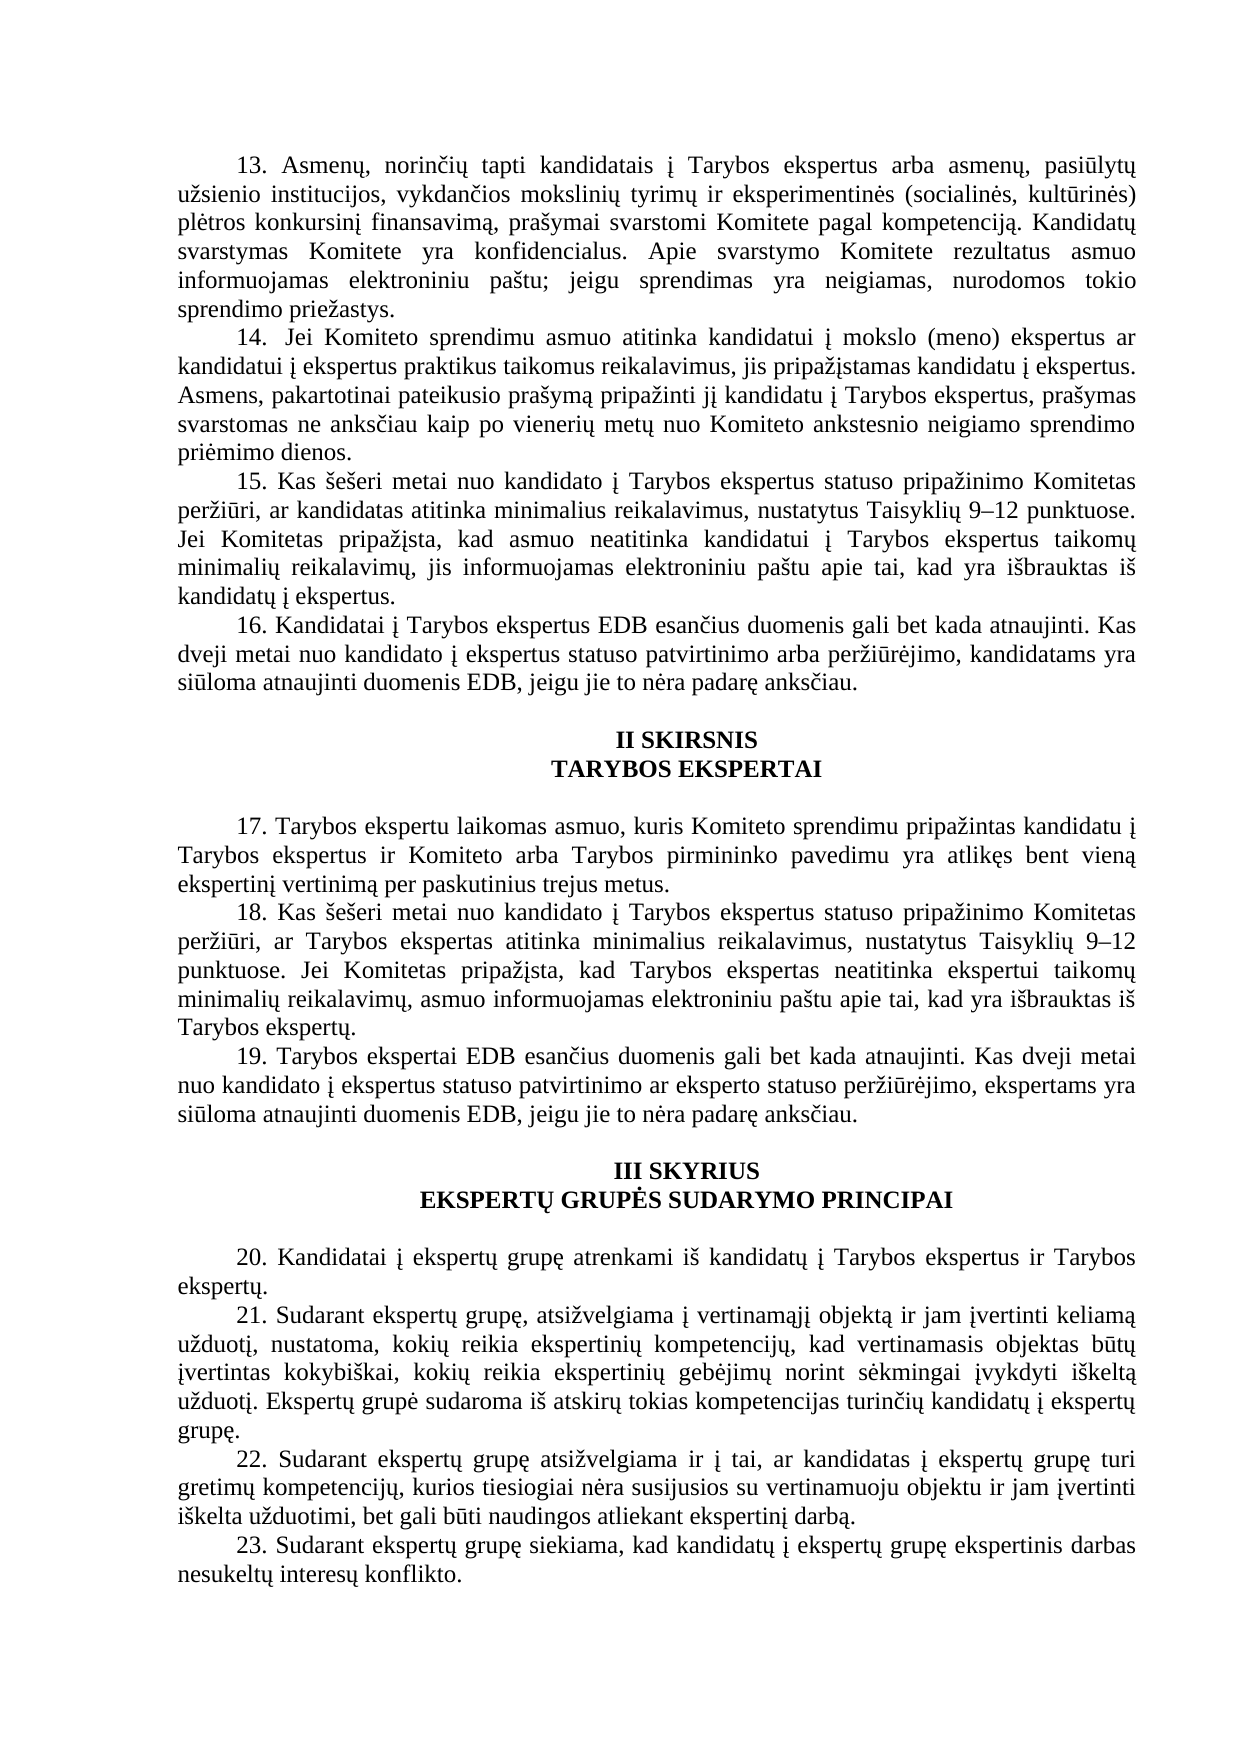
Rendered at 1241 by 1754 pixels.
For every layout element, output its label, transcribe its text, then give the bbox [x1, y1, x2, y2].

text 22. Sudarant ekspertų grupę atsižvelgiama ir į tai, ar kandidatas į ekspertų grupę turi gretimų kompetencijų, kurios tiesiogiai nėra susijusios su vertinamuoju objektu ir jam įvertinti iškelta užduotimi, bet gali būti naudingos atliekant ekspertinį darbą. [177, 1444, 1137, 1530]
text 23. Sudarant ekspertų grupę siekiama, kad kandidatų į ekspertų grupę ekspertinis darbas nesukeltų interesų konflikto. [177, 1530, 1137, 1587]
text 20. Kandidatai į ekspertų grupę atrenkami iš kandidatų į Tarybos ekspertus ir Tarybos ekspertų. [177, 1242, 1137, 1300]
text 17. Tarybos ekspertu laikomas asmuo, kuris Komiteto sprendimu pripažintas kandidatu į Tarybos ekspertus ir Komiteto arba Tarybos pirmininko pavedimu yra atlikęs bent vieną ekspertinį vertinimą per paskutinius trejus metus. [177, 811, 1137, 897]
text II SKIRSNIS [236, 725, 1137, 754]
text 21. Sudarant ekspertų grupę, atsižvelgiama į vertinamąjį objektą ir jam įvertinti keliamą užduotį, nustatoma, kokių reikia ekspertinių kompetencijų, kad vertinamasis objektas būtų įvertintas kokybiškai, kokių reikia ekspertinių gebėjimų norint sėkmingai įvykdyti iškeltą užduotį. Ekspertų grupė sudaroma iš atskirų tokias kompetencijas turinčių kandidatų į ekspertų grupę. [177, 1300, 1137, 1444]
text EKSPERTŲ GRUPĖS SUDARYMO PRINCIPAI [236, 1185, 1137, 1214]
text 16. Kandidatai į Tarybos ekspertus EDB esančius duomenis gali bet kada atnaujinti. Kas dveji metai nuo kandidato į ekspertus statuso patvirtinimo arba peržiūrėjimo, kandidatams yra siūloma atnaujinti duomenis EDB, jeigu jie to nėra padarę anksčiau. [177, 610, 1137, 696]
text TARYBOS EKSPERTAI [236, 754, 1137, 782]
text 19. Tarybos ekspertai EDB esančius duomenis gali bet kada atnaujinti. Kas dveji metai nuo kandidato į ekspertus statuso patvirtinimo ar eksperto statuso peržiūrėjimo, ekspertams yra siūloma atnaujinti duomenis EDB, jeigu jie to nėra padarę anksčiau. [177, 1041, 1137, 1127]
text 13. Asmenų, norinčių tapti kandidatais į Tarybos ekspertus arba asmenų, pasiūlytų užsienio institucijos, vykdančios mokslinių tyrimų ir eksperimentinės (socialinės, kultūrinės) plėtros konkursinį finansavimą, prašymai svarstomi Komitete pagal kompetenciją. Kandidatų svarstymas Komitete yra konfidencialus. Apie svarstymo Komitete rezultatus asmuo informuojamas elektroniniu paštu; jeigu sprendimas yra neigiamas, nurodomos tokio sprendimo priežastys. [177, 150, 1137, 322]
text III SKYRIUS [236, 1156, 1137, 1185]
text 15. Kas šešeri metai nuo kandidato į Tarybos ekspertus statuso pripažinimo Komitetas peržiūri, ar kandidatas atitinka minimalius reikalavimus, nustatytus Taisyklių 9–12 punktuose. Jei Komitetas pripažįsta, kad asmuo neatitinka kandidatui į Tarybos ekspertus taikomų minimalių reikalavimų, jis informuojamas elektroniniu paštu apie tai, kad yra išbrauktas iš kandidatų į ekspertus. [177, 466, 1137, 610]
text 14. Jei Komiteto sprendimu asmuo atitinka kandidatui į mokslo (meno) ekspertus ar kandidatui į ekspertus praktikus taikomus reikalavimus, jis pripažįstamas kandidatu į ekspertus. Asmens, pakartotinai pateikusio prašymą pripažinti jį kandidatu į Tarybos ekspertus, prašymas svarstomas ne anksčiau kaip po vienerių metų nuo Komiteto ankstesnio neigiamo sprendimo priėmimo dienos. [177, 322, 1137, 466]
text 18. Kas šešeri metai nuo kandidato į Tarybos ekspertus statuso pripažinimo Komitetas peržiūri, ar Tarybos ekspertas atitinka minimalius reikalavimus, nustatytus Taisyklių 9–12 punktuose. Jei Komitetas pripažįsta, kad Tarybos ekspertas neatitinka ekspertui taikomų minimalių reikalavimų, asmuo informuojamas elektroniniu paštu apie tai, kad yra išbrauktas iš Tarybos ekspertų. [177, 897, 1137, 1041]
